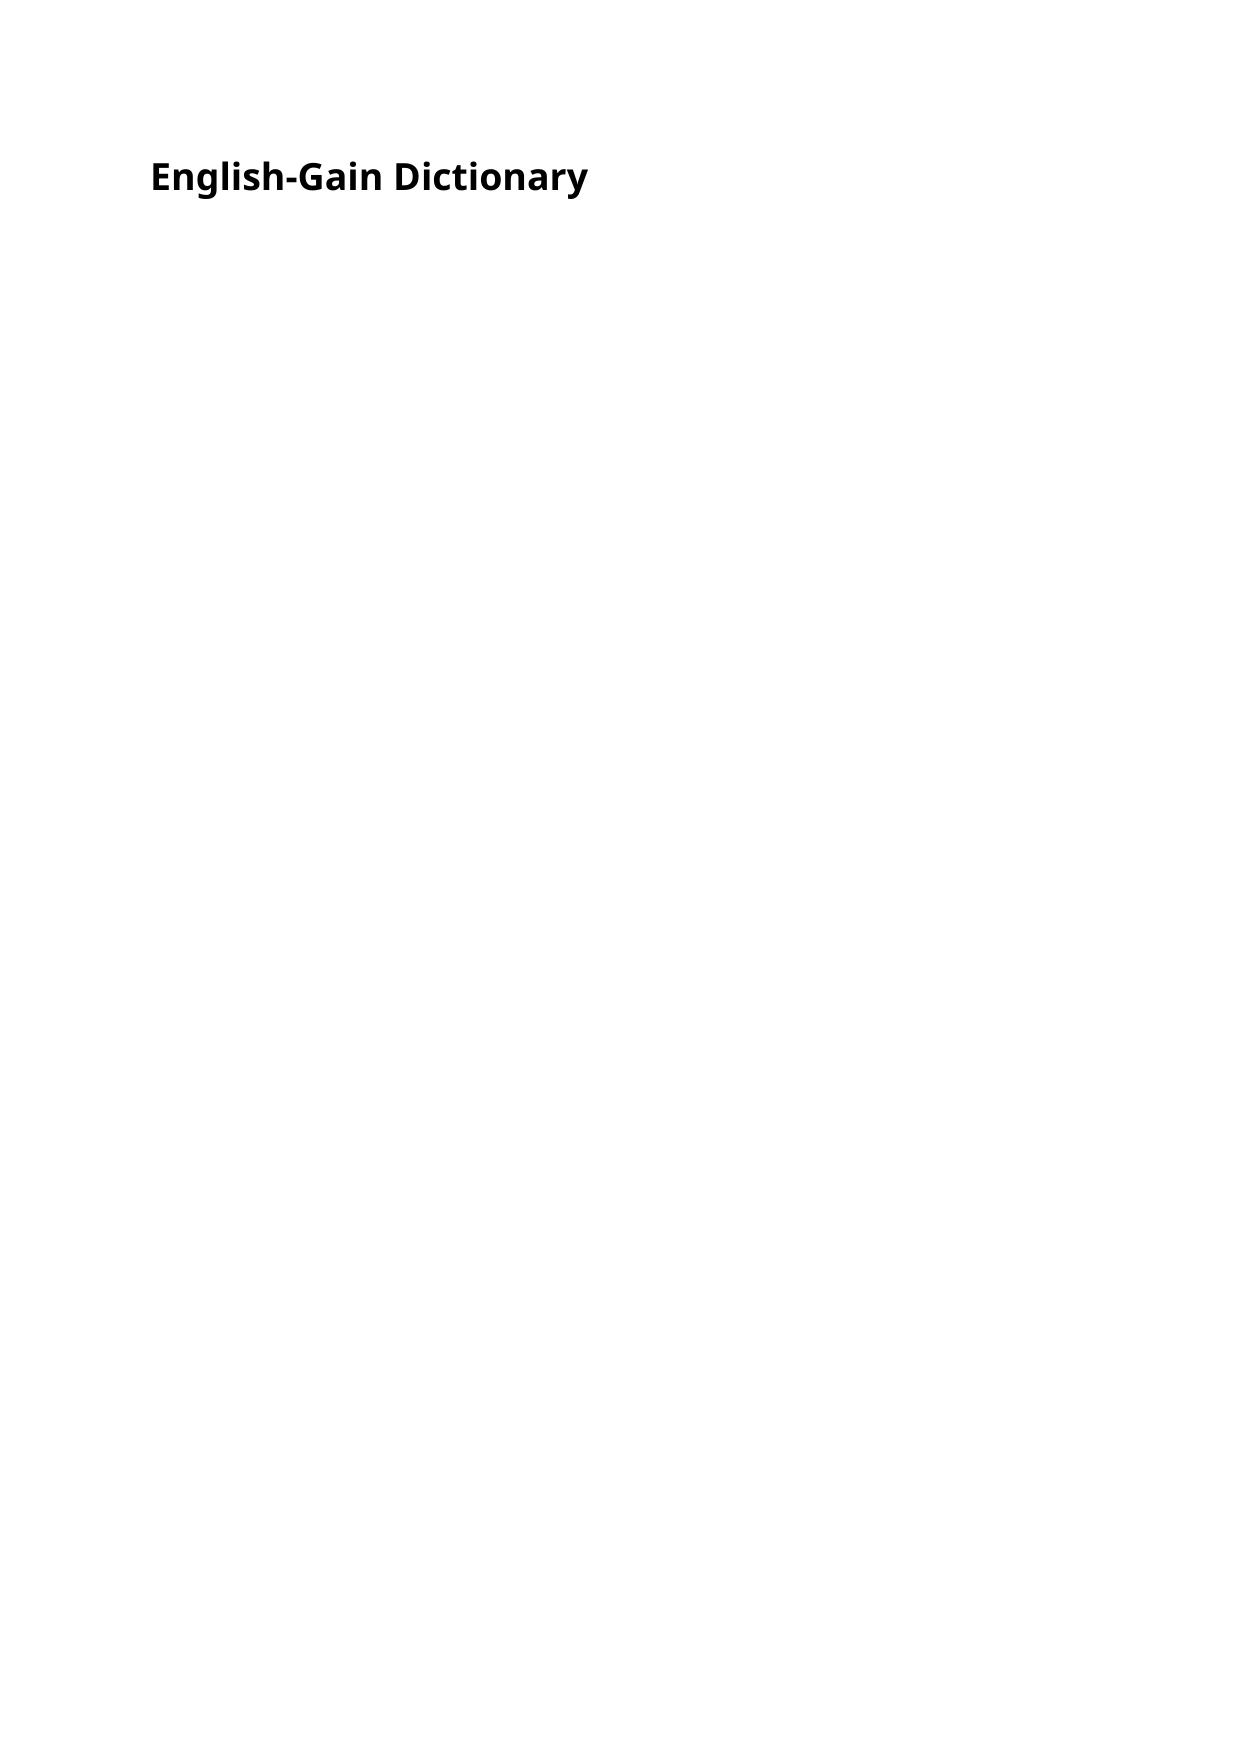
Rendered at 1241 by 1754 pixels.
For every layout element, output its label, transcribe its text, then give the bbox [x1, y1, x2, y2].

subtitle English-Gain Dictionary [150, 150, 1090, 201]
